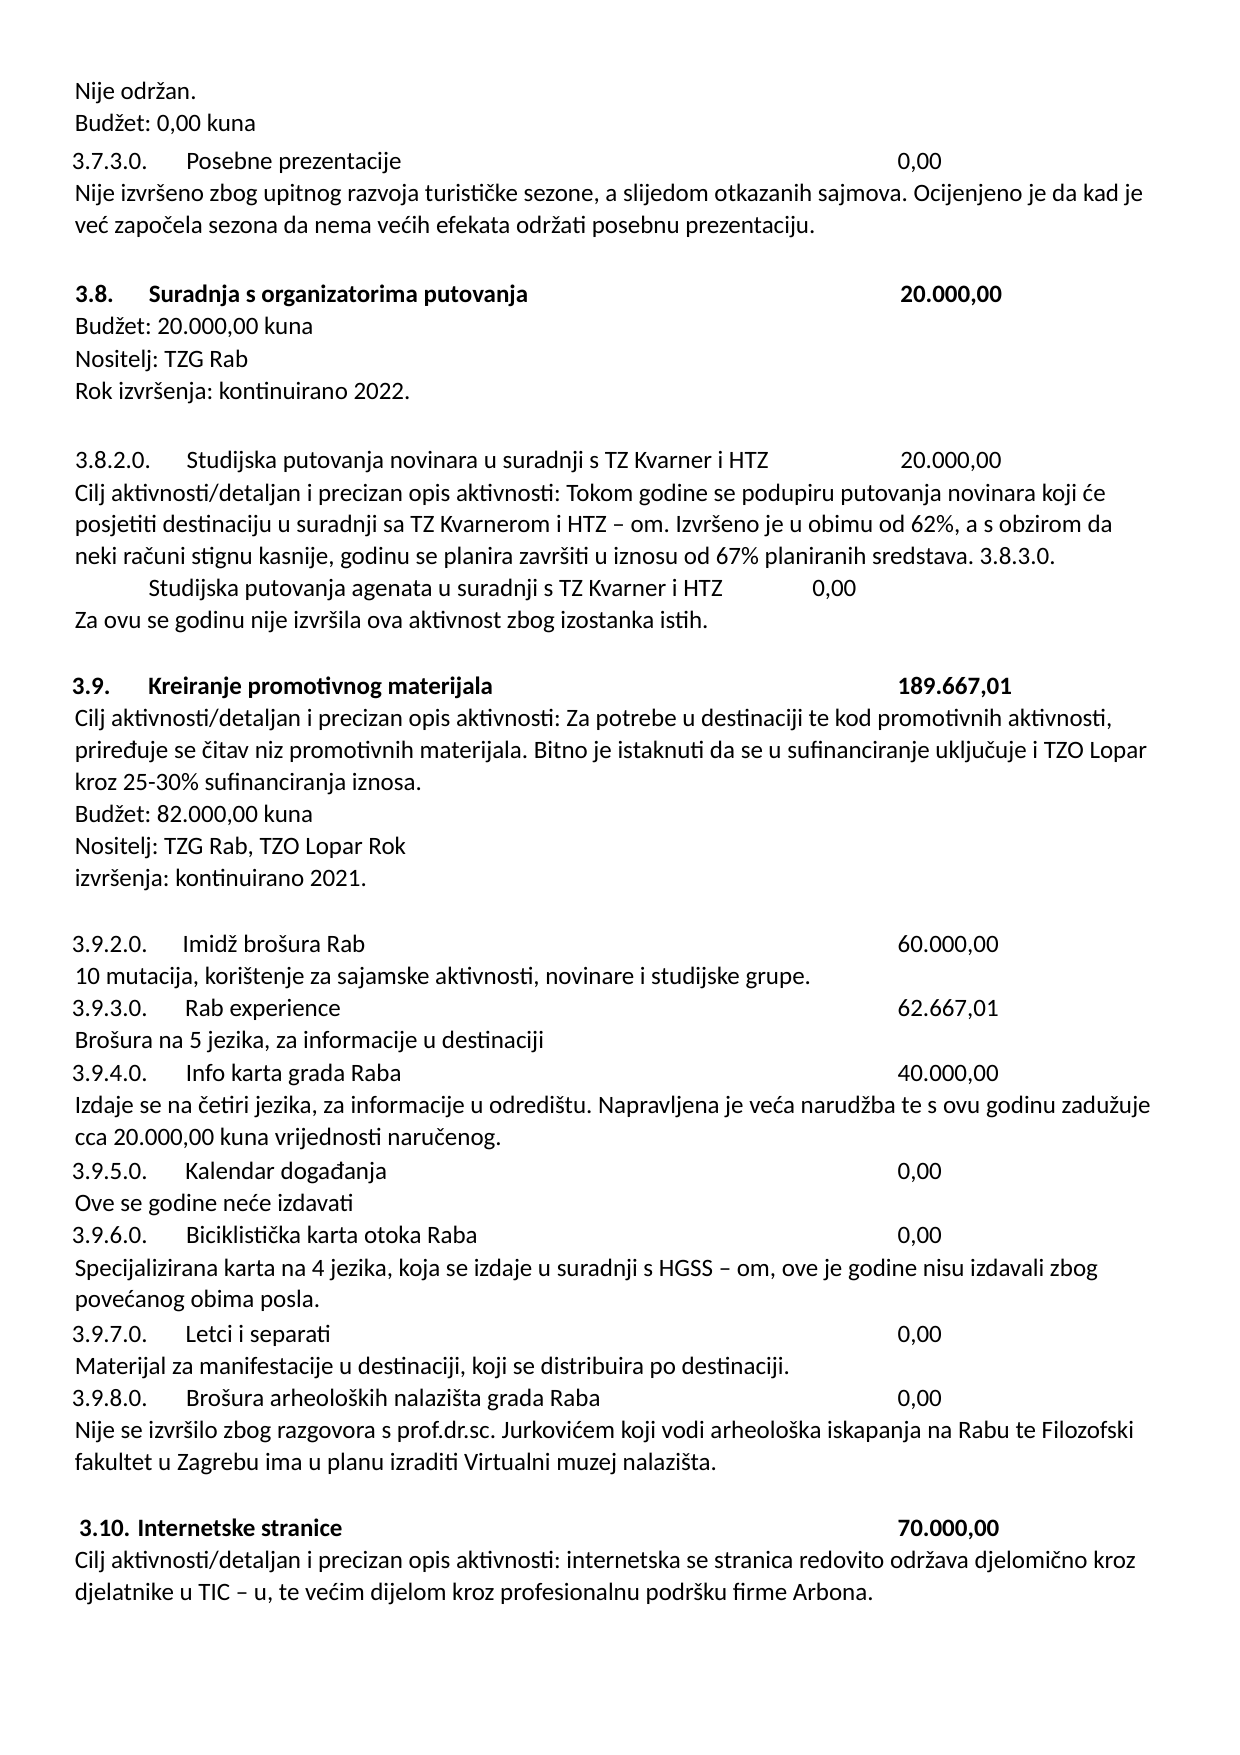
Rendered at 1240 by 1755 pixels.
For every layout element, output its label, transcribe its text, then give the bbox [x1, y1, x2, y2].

subtitle 3.10. Internetske stranice 70.000,00 [1, 1512, 1165, 1543]
text 3.7.3.0. Posebne prezentacije 0,00 [1, 145, 1165, 176]
text 3.9.3.0. Rab experience 62.667,01 [1, 992, 1165, 1023]
table_cell 3.8.2.0. Studijska putovanja novinara u suradnji s TZ Kvarner i HTZ [75, 441, 822, 477]
text Za ovu se godinu nije izvršila ova aktivnost zbog izostanka istih. [74, 604, 1164, 635]
text 10 mutacija, korištenje za sajamske aktivnosti, novinare i studijske grupe. [74, 960, 1164, 991]
table_header 3.8. Suradnja s organizatorima putovanja Budžet: 20.000,00 kuna Nositelj: TZG Rab Rok izvršenja: kontinuirano 2022. [75, 274, 822, 441]
table_cell [823, 441, 900, 477]
text 3.9.8.0. Brošura arheoloških nalazišta grada Raba 0,00 [1, 1382, 1165, 1413]
text 3.9.7.0. Letci i separati 0,00 [1, 1318, 1165, 1348]
text Nositelj: TZG Rab, TZO Lopar Rok izvršenja: kontinuirano 2021. [74, 830, 414, 892]
text Nije se izvršilo zbog razgovora s prof.dr.sc. Jurkovićem koji vodi arheološka iskapanja na Rabu te Filozofski fakultet u Zagrebu ima u planu izraditi Virtualni muzej nalazišta. [74, 1414, 1164, 1477]
table_header [823, 274, 900, 441]
text 3.9.6.0. Biciklistička karta otoka Raba 0,00 [1, 1219, 1165, 1250]
text Cilj aktivnosti/detaljan i precizan opis aktivnosti: Za potrebe u destinaciji te kod promotivnih aktivnosti, priređuje se čitav niz promotivnih materijala. Bitno je istaknuti da se u sufinanciranje uključuje i TZO Lopar kroz 25-30% sufinanciranja iznosa. [74, 702, 1164, 796]
text Nije održan. [74, 75, 1164, 106]
text 3.9.5.0. Kalendar događanja 0,00 [1, 1155, 1165, 1186]
text Brošura na 5 jezika, za informacije u destinaciji [74, 1024, 1164, 1055]
text Nije izvršeno zbog upitnog razvoja turističke sezone, a slijedom otkazanih sajmova. Ocijenjeno je da kad je već započela sezona da nema većih efekata održati posebnu prezentaciju. [74, 177, 1164, 239]
text 3.9.4.0. Info karta grada Raba 40.000,00 [1, 1057, 1165, 1087]
table_header 20.000,00 [900, 274, 1008, 441]
text Cilj aktivnosti/detaljan i precizan opis aktivnosti: Tokom godine se podupiru putovanja novinara koji će posjetiti destinaciju u suradnji sa TZ Kvarnerom i HTZ – om. Izvršeno je u obimu od 62%, a s obzirom da neki računi stignu kasnije, godinu se planira završiti u iznosu od 67% planiranih sredstava. 3.8.3.0. Studijska putovanja agenata u suradnji s TZ Kvarner i HTZ 0,00 [74, 477, 1118, 602]
text Izdaje se na četiri jezika, za informacije u odredištu. Napravljena je veća narudžba te s ovu godinu zadužuje cca 20.000,00 kuna vrijednosti naručenog. [74, 1089, 1164, 1151]
text 3.9.2.0. Imidž brošura Rab 60.000,00 [1, 928, 1165, 958]
text Budžet: 0,00 kuna [74, 107, 1164, 138]
text Cilj aktivnosti/detaljan i precizan opis aktivnosti: internetska se stranica redovito održava djelomično kroz djelatnike u TIC – u, te većim dijelom kroz profesionalnu podršku firme Arbona. [74, 1544, 1164, 1607]
text Materijal za manifestacije u destinaciji, koji se distribuira po destinaciji. [74, 1350, 1164, 1381]
table_cell 20.000,00 [900, 441, 1008, 477]
subtitle 3.9. Kreiranje promotivnog materijala 189.667,01 [1, 670, 1165, 701]
text Specijalizirana karta na 4 jezika, koja se izdaje u suradnji s HGSS – om, ove je godine nisu izdavali zbog povećanog obima posla. [74, 1252, 1164, 1314]
text Budžet: 82.000,00 kuna [74, 798, 1164, 828]
text Ove se godine neće izdavati [74, 1187, 1164, 1218]
